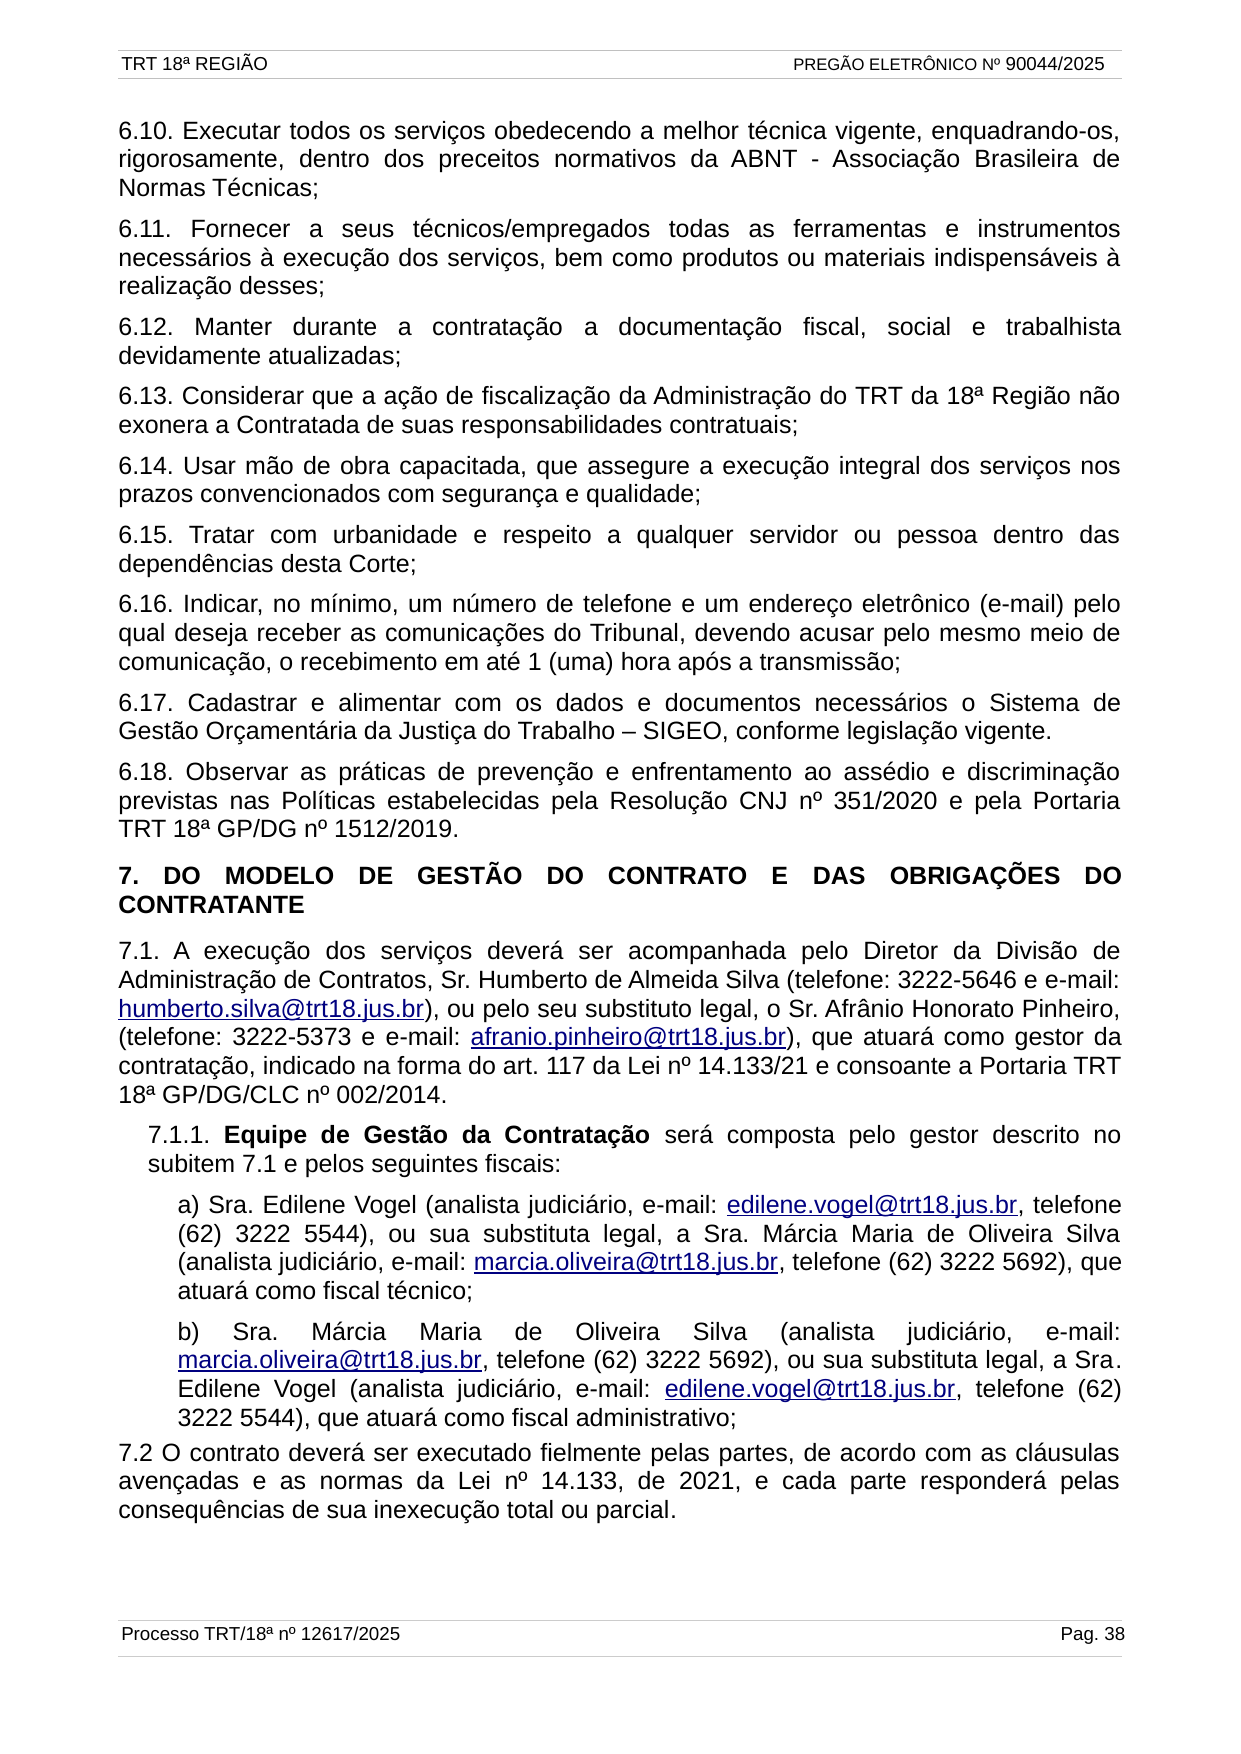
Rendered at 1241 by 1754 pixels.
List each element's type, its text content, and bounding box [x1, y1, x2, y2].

text 7.1.1. Equipe de Gestão da Contratação será composta pelo gestor descrito no subitem 7.1 e pelos seguintes fiscais: [148, 1120, 1122, 1178]
text b) Sra. Márcia Maria de Oliveira Silva (analista judiciário, e-mail: marcia.oliveira@trt18.jus.br, telefone (62) 3222 5692), ou sua substituta legal, a Sra. Edilene Vogel (analista judiciário, e-mail: edilene.vogel@trt18.jus.br, telefone (62) 3222 5544), que atuará como fiscal administrativo; [177, 1317, 1122, 1432]
text 6.13. Considerar que a ação de fiscalização da Administração do TRT da 18ª Região não exonera a Contratada de suas responsabilidades contratuais; [118, 381, 1122, 439]
text 6.10. Executar todos os serviços obedecendo a melhor técnica vigente, enquadrando-os, rigorosamente, dentro dos preceitos normativos da ABNT - Associação Brasileira de Normas Técnicas; [118, 116, 1122, 202]
text 7.1. A execução dos serviços deverá ser acompanhada pelo Diretor da Divisão de Administração de Contratos, Sr. Humberto de Almeida Silva (telefone: 3222-5646 e e-mail: humberto.silva@trt18.jus.br), ou pelo seu substituto legal, o Sr. Afrânio Honorato Pinheiro, (telefone: 3222-5373 e e-mail: afranio.pinheiro@trt18.jus.br), que atuará como gestor da contratação, indicado na forma do art. 117 da Lei nº 14.133/21 e consoante a Portaria TRT 18ª GP/DG/CLC nº 002/2014. [118, 936, 1122, 1108]
text 6.15. Tratar com urbanidade e respeito a qualquer servidor ou pessoa dentro das dependências desta Corte; [118, 520, 1122, 577]
text a) Sra. Edilene Vogel (analista judiciário, e-mail: edilene.vogel@trt18.jus.br, telefone (62) 3222 5544), ou sua substituta legal, a Sra. Márcia Maria de Oliveira Silva (analista judiciário, e-mail: marcia.oliveira@trt18.jus.br, telefone (62) 3222 5692), que atuará como fiscal técnico; [177, 1190, 1122, 1305]
text 7. DO MODELO DE GESTÃO DO CONTRATO E DAS OBRIGAÇÕES DO CONTRATANTE [118, 861, 1122, 918]
text 6.12. Manter durante a contratação a documentação fiscal, social e trabalhista devidamente atualizadas; [118, 312, 1122, 369]
text 6.16. Indicar, no mínimo, um número de telefone e um endereço eletrônico (e-mail) pelo qual deseja receber as comunicações do Tribunal, devendo acusar pelo mesmo meio de comunicação, o recebimento em até 1 (uma) hora após a transmissão; [118, 589, 1122, 676]
text 6.17. Cadastrar e alimentar com os dados e documentos necessários o Sistema de Gestão Orçamentária da Justiça do Trabalho – SIGEO, conforme legislação vigente. [118, 687, 1122, 745]
list 7.2 O contrato deverá ser executado fielmente pelas partes, de acordo com as cláusulas avençadas e as normas da Lei nº 14.133, de 2021, e cada parte responderá pelas consequências de sua inexecução total ou parcial. [118, 1438, 1122, 1524]
text 6.14. Usar mão de obra capacitada, que assegure a execução integral dos serviços nos prazos convencionados com segurança e qualidade; [118, 451, 1122, 508]
text 6.18. Observar as práticas de prevenção e enfrentamento ao assédio e discriminação previstas nas Políticas estabelecidas pela Resolução CNJ nº 351/2020 e pela Portaria TRT 18ª GP/DG nº 1512/2019. [118, 757, 1122, 843]
text 6.11. Fornecer a seus técnicos/empregados todas as ferramentas e instrumentos necessários à execução dos serviços, bem como produtos ou materiais indispensáveis à realização desses; [118, 214, 1122, 300]
